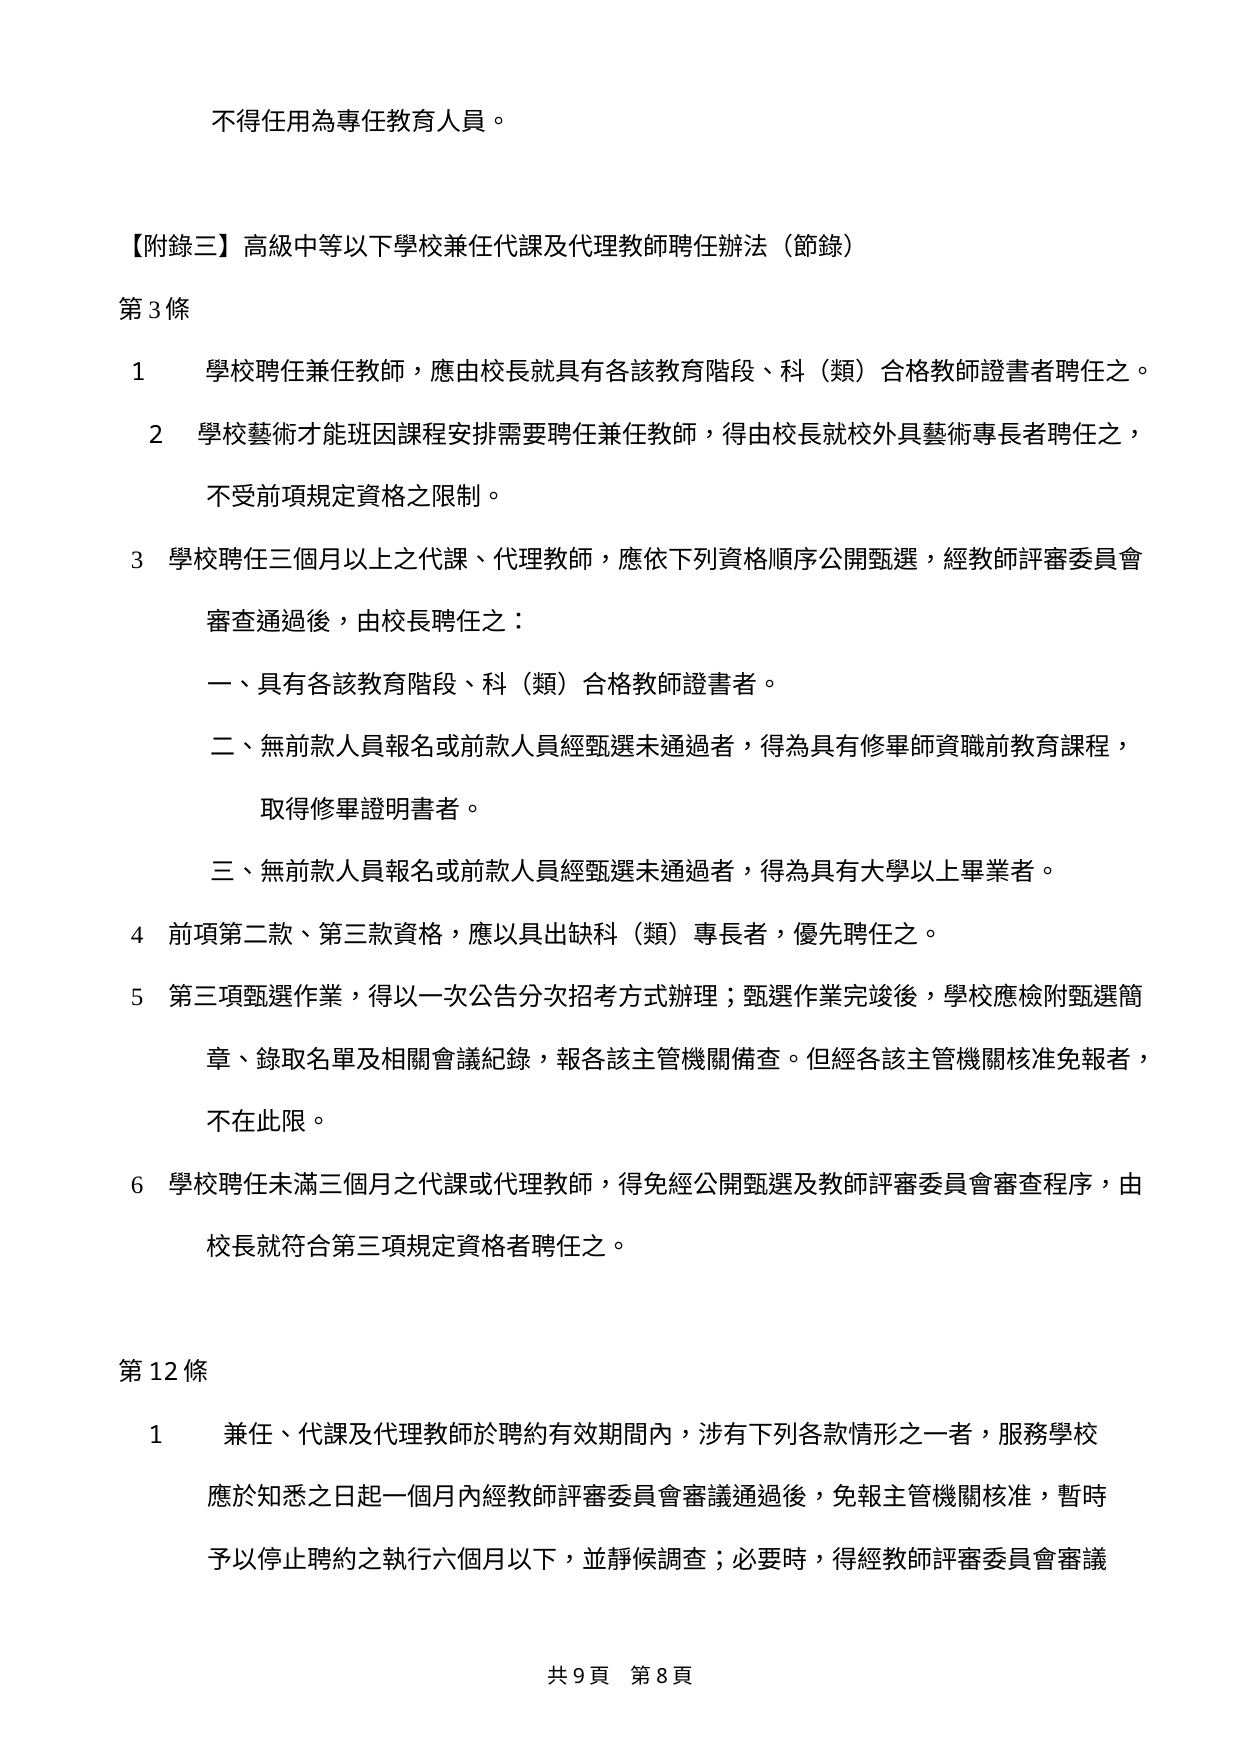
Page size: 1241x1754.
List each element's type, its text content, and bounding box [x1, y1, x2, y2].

text 第3條 [118, 266, 1122, 328]
text 【附錄三】高級中等以下學校兼任代課及代理教師聘任辦法（節錄） [118, 203, 1122, 266]
text 4 前項第二款、第三款資格，應以具出缺科（類）專長者，優先聘任之。 [118, 891, 1122, 953]
text 3 學校聘任三個月以上之代課、代理教師，應依下列資格順序公開甄選，經教師評審委員會審查通過後，由校長聘任之： [118, 516, 1154, 641]
text 一、具有各該教育階段、科（類）合格教師證書者。 [118, 641, 1122, 703]
text 1 學校聘任兼任教師，應由校長就具有各該教育階段、科（類）合格教師證書者聘任之。 [118, 328, 1154, 391]
text 5 第三項甄選作業，得以一次公告分次招考方式辦理；甄選作業完竣後，學校應檢附甄選簡章、錄取名單及相關會議紀錄，報各該主管機關備查。但經各該主管機關核准免報者，不在此限。 [118, 953, 1154, 1141]
text 有痼疾不能任事，或曾服公務交代未清者，不得任用為教育人員。已屆應即退休年齡者，不得任用為專任教育人員。 [122, 78, 1125, 141]
text 二、無前款人員報名或前款人員經甄選未通過者，得為具有修畢師資職前教育課程，取得修畢證明書者。 [210, 703, 1154, 828]
text 1 兼任、代課及代理教師於聘約有效期間內，涉有下列各款情形之一者，服務學校應於知悉之日起一個月內經教師評審委員會審議通過後，免報主管機關核准，暫時予以停止聘約之執行六個月以下，並靜候調查；必要時，得經教師評審委員會審議 [118, 1391, 1122, 1578]
text 三、無前款人員報名或前款人員經甄選未通過者，得為具有大學以上畢業者。 [118, 828, 1122, 891]
text 6 學校聘任未滿三個月之代課或代理教師，得免經公開甄選及教師評審委員會審查程序，由校長就符合第三項規定資格者聘任之。 [118, 1141, 1154, 1266]
text 2 學校藝術才能班因課程安排需要聘任兼任教師，得由校長就校外具藝術專長者聘任之，不受前項規定資格之限制。 [118, 391, 1154, 516]
text 第12條 [118, 1328, 1122, 1391]
